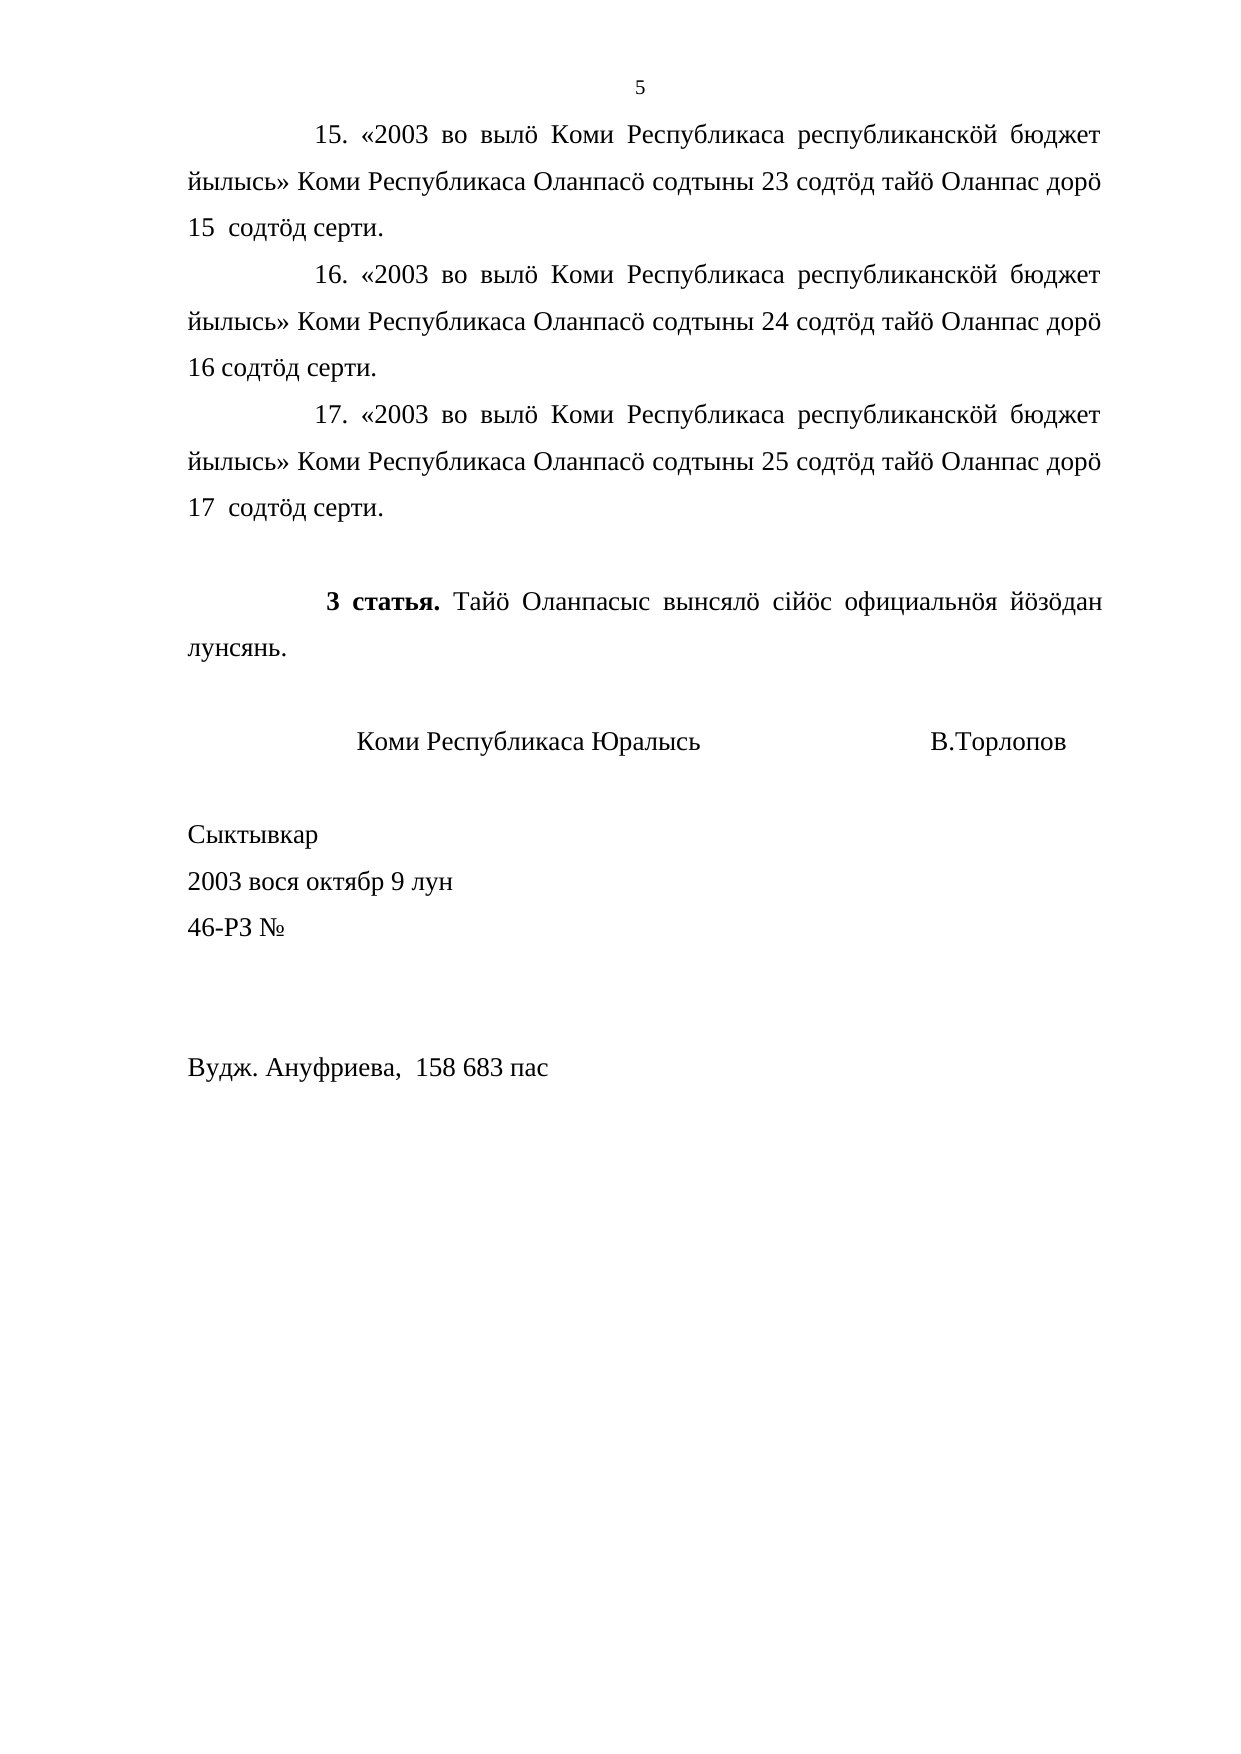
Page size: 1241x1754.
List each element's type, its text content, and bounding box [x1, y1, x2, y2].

text Коми Республикаса Юралысь В.Торлопов [187, 725, 1103, 756]
text 3 статья. Тайö Оланпасыс вынсялö сiйöс официальнöя йöзöдан лунсянь. [187, 585, 1103, 663]
text 17. «2003 во вылö Коми Республикаса республиканскöй бюджет йылысь» Коми Республикаса Оланпасö содтыны 25 содтöд тайö Оланпас дорö 17 содтöд серти. [187, 398, 1103, 523]
text Вудж. Ануфриева, 158 683 пас [187, 1051, 1103, 1083]
text 16. «2003 во вылö Коми Республикаса республиканскöй бюджет йылысь» Коми Республикаса Оланпасö содтыны 24 содтöд тайö Оланпас дорö 16 содтöд серти. [187, 258, 1103, 383]
text 15. «2003 во вылö Коми Республикаса республиканскöй бюджет йылысь» Коми Республикаса Оланпасö содтыны 23 содтöд тайö Оланпас дорö 15 содтöд серти. [187, 118, 1103, 243]
text Сыктывкар [187, 818, 1103, 849]
text 46-РЗ № [187, 911, 1103, 943]
text 2003 вося октябр 9 лун [187, 865, 1103, 896]
